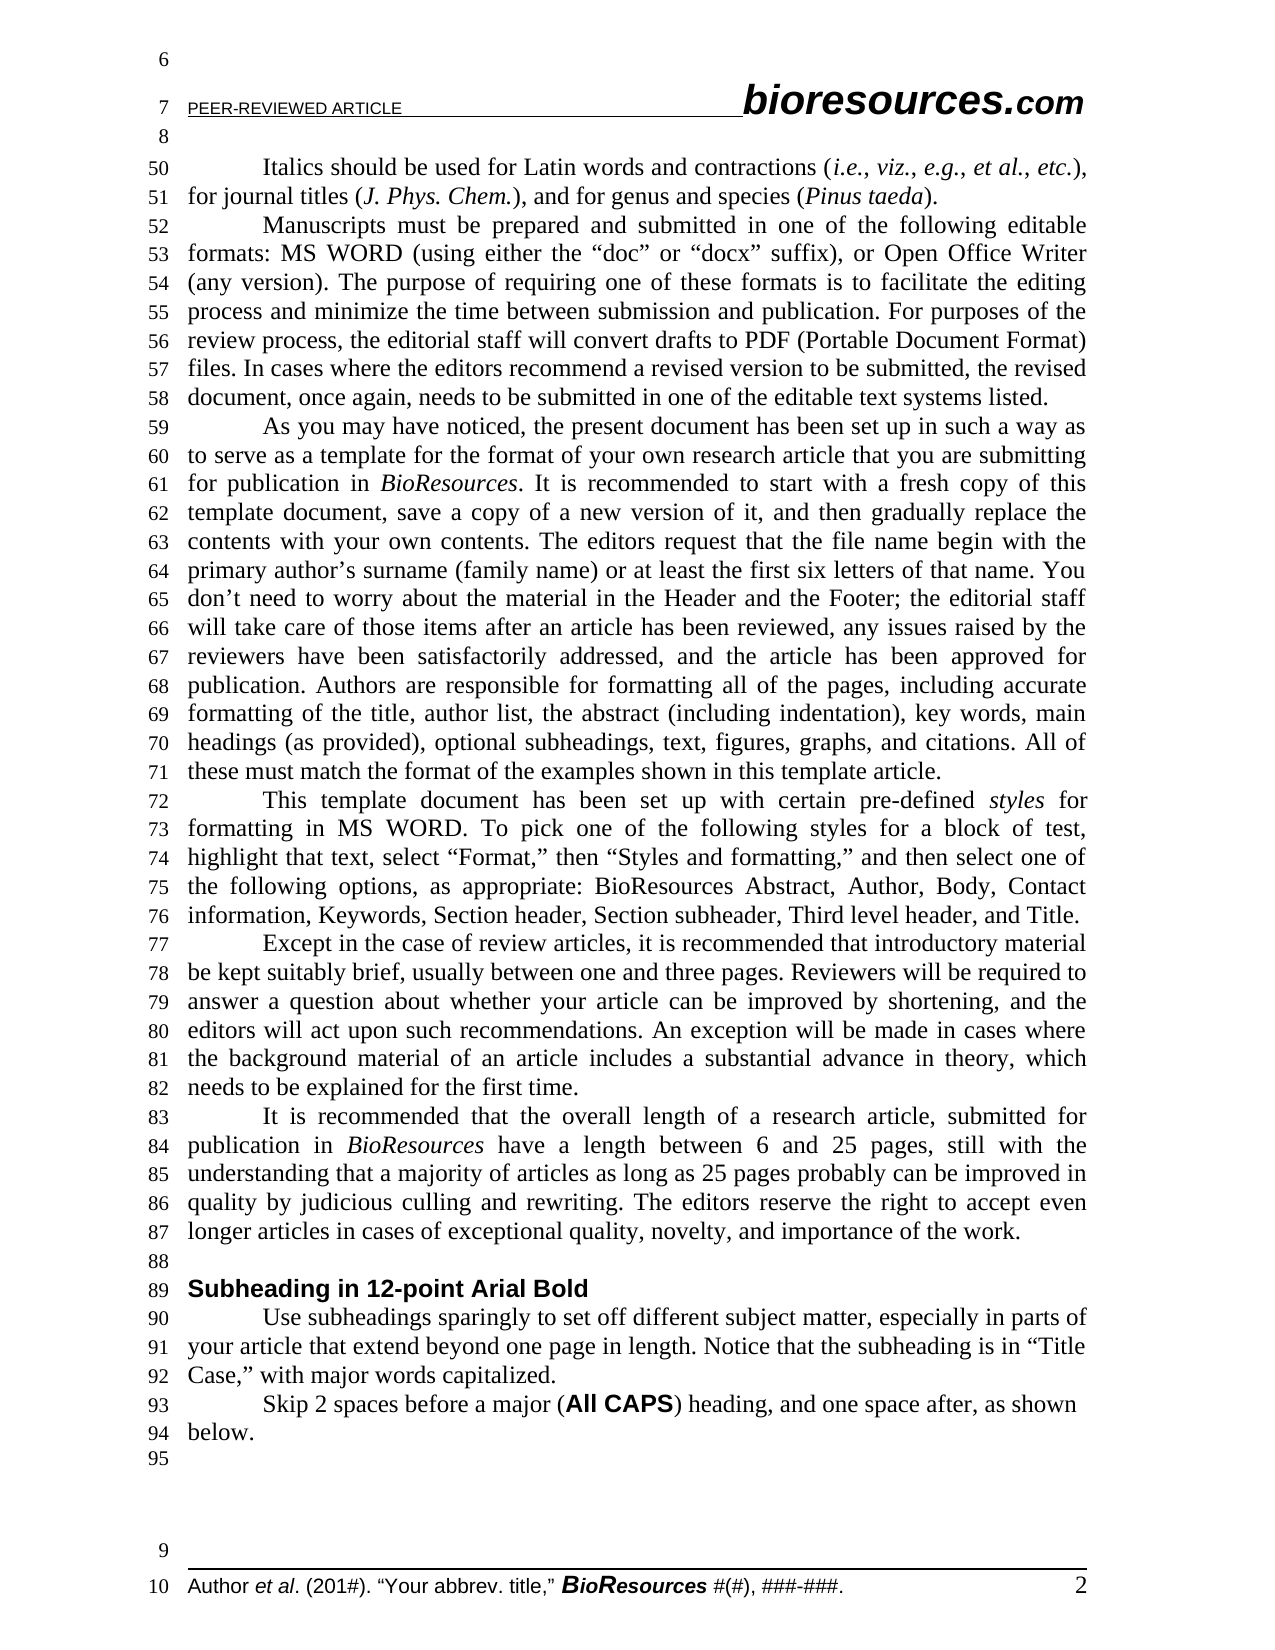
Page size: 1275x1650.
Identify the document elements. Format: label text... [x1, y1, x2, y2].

text Italics should be used for Latin words and contractions (i.e., viz., e.g., et al., etc.), for journal titles (J. Phys. Chem.), and for genus and species (Pinus taeda). [187, 152, 1087, 210]
text This template document has been set up with certain pre-defined styles for formatting in MS WORD. To pick one of the following styles for a block of test, highlight that text, select “Format,” then “Styles and formatting,” and then select one of the following options, as appropriate: BioResources Abstract, Author, Body, Contact information, Keywords, Section header, Section subheader, Third level header, and Title. [187, 785, 1087, 928]
text Manuscripts must be prepared and submitted in one of the following editable formats: MS WORD (using either the “doc” or “docx” suffix), or Open Office Writer (any version). The purpose of requiring one of these formats is to facilitate the editing process and minimize the time between submission and publication. For purposes of the review process, the editorial staff will convert drafts to PDF (Portable Document Format) files. In cases where the editors recommend a revised version to be submitted, the revised document, once again, needs to be submitted in one of the editable text systems listed. [187, 210, 1087, 411]
text As you may have noticed, the present document has been set up in such a way as to serve as a template for the format of your own research article that you are submitting for publication in BioResources. It is recommended to start with a fresh copy of this template document, save a copy of a new version of it, and then gradually replace the contents with your own contents. The editors request that the file name begin with the primary author’s surname (family name) or at least the first six letters of that name. You don’t need to worry about the material in the Header and the Footer; the editorial staff will take care of those items after an article has been reviewed, any issues raised by the reviewers have been satisfactorily addressed, and the article has been approved for publication. Authors are responsible for formatting all of the pages, including accurate formatting of the title, author list, the abstract (including indentation), key words, main headings (as provided), optional subheadings, text, figures, graphs, and citations. All of these must match the format of the examples shown in this template article. [187, 411, 1087, 785]
text Skip 2 spaces before a major (All CAPS) heading, and one space after, as shown below. [187, 1388, 1087, 1446]
text Subheading in 12-point Arial Bold [187, 1273, 1087, 1302]
text It is recommended that the overall length of a research article, submitted for publication in BioResources have a length between 6 and 25 pages, still with the understanding that a majority of articles as long as 25 pages probably can be improved in quality by judicious culling and rewriting. The editors reserve the right to accept even longer articles in cases of exceptional quality, novelty, and importance of the work. [187, 1101, 1087, 1245]
text Except in the case of review articles, it is recommended that introductory material be kept suitably brief, usually between one and three pages. Reviewers will be required to answer a question about whether your article can be improved by shortening, and the editors will act upon such recommendations. An exception will be made in cases where the background material of an article includes a substantial advance in theory, which needs to be explained for the first time. [187, 928, 1087, 1101]
text Use subheadings sparingly to set off different subject matter, especially in parts of your article that extend beyond one page in length. Notice that the subheading is in “Title Case,” with major words capitalized. [187, 1302, 1087, 1388]
